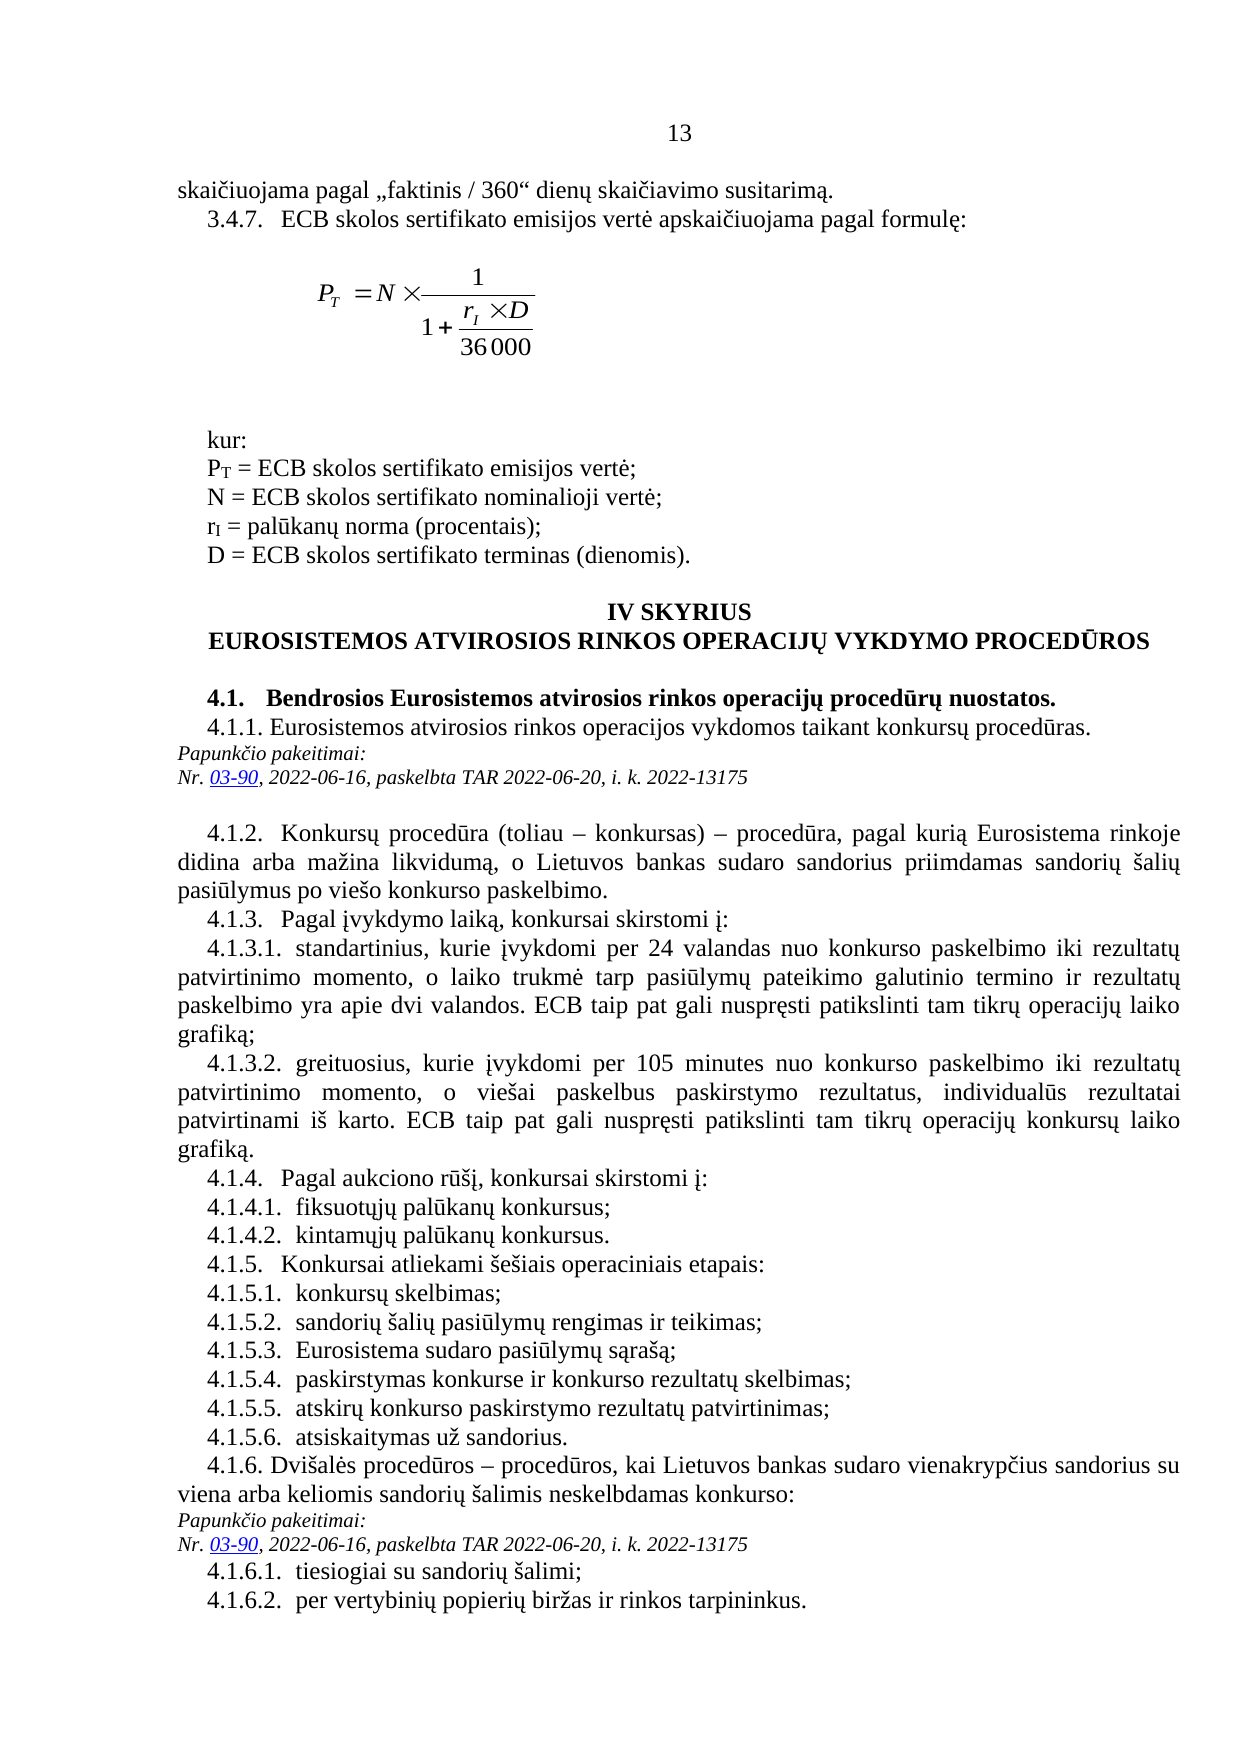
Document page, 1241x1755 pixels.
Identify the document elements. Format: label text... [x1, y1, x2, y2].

text 4.1.1. Eurosistemos atvirosios rinkos operacijos vykdomos taikant konkursų procedūras. [177, 712, 1181, 741]
text 4.1. Bendrosios Eurosistemos atvirosios rinkos operacijų procedūrų nuostatos. [177, 683, 1181, 712]
text 4.1.4. Pagal aukciono rūšį, konkursai skirstomi į: [177, 1163, 1181, 1192]
text PT = ECB skolos sertifikato emisijos vertė; [177, 453, 1181, 482]
text 4.1.5.2. sandorių šalių pasiūlymų rengimas ir teikimas; [177, 1307, 1181, 1335]
text EUROSISTEMOS ATVIROSIOS RINKOS OPERACIJŲ VYKDYMO PROCEDŪROS [177, 626, 1181, 655]
text Papunkčio pakeitimai: [177, 1508, 1181, 1532]
text D = ECB skolos sertifikato terminas (dienomis). [177, 540, 1181, 568]
text 4.1.5. Konkursai atliekami šešiais operaciniais etapais: [177, 1249, 1181, 1278]
text 4.1.6. Dvišalės procedūros – procedūros, kai Lietuvos bankas sudaro vienakrypčius sandorius su viena arba keliomis sandorių šalimis neskelbdamas konkurso: [177, 1450, 1181, 1508]
text 4.1.5.4. paskirstymas konkurse ir konkurso rezultatų skelbimas; [177, 1364, 1181, 1393]
text Papunkčio pakeitimai: [177, 741, 1181, 765]
text 4.1.3.1. standartinius, kurie įvykdomi per 24 valandas nuo konkurso paskelbimo iki rezultatų patvirtinimo momento, o laiko trukmė tarp pasiūlymų pateikimo galutinio termino ir rezultatų paskelbimo yra apie dvi valandos. ECB taip pat gali nuspręsti patikslinti tam tikrų operacijų laiko grafiką; [177, 933, 1181, 1048]
text N = ECB skolos sertifikato nominalioji vertė; [177, 482, 1181, 511]
text 4.1.5.5. atskirų konkurso paskirstymo rezultatų patvirtinimas; [177, 1393, 1181, 1422]
text 4.1.6.2. per vertybinių popierių biržas ir rinkos tarpininkus. [177, 1585, 1181, 1613]
text 3.4.7. ECB skolos sertifikato emisijos vertė apskaičiuojama pagal formulę: [177, 204, 1181, 233]
text 4.1.5.6. atsiskaitymas už sandorius. [177, 1422, 1181, 1450]
text 4.1.5.1. konkursų skelbimas; [177, 1278, 1181, 1307]
text 4.1.2. Konkursų procedūra (toliau – konkursas) – procedūra, pagal kurią Eurosistema rinkoje didina arba mažina likvidumą, o Lietuvos bankas sudaro sandorius priimdamas sandorių šalių pasiūlymus po viešo konkurso paskelbimo. [177, 818, 1181, 904]
text 4.1.4.2. kintamųjų palūkanų konkursus. [177, 1220, 1181, 1249]
text rI = palūkanų norma (procentais); [177, 511, 1181, 540]
text 4.1.5.3. Eurosistema sudaro pasiūlymų sąrašą; [177, 1335, 1181, 1364]
text Nr. 03-90, 2022-06-16, paskelbta TAR 2022-06-20, i. k. 2022-13175 [177, 1532, 1181, 1556]
text skaičiuojama pagal „faktinis / 360“ dienų skaičiavimo susitarimą. [177, 176, 1181, 204]
text 4.1.4.1. fiksuotųjų palūkanų konkursus; [177, 1192, 1181, 1220]
text 4.1.3.2. greituosius, kurie įvykdomi per 105 minutes nuo konkurso paskelbimo iki rezultatų patvirtinimo momento, o viešai paskelbus paskirstymo rezultatus, individualūs rezultatai patvirtinami iš karto. ECB taip pat gali nuspręsti patikslinti tam tikrų operacijų konkursų laiko grafiką. [177, 1048, 1181, 1163]
text 4.1.3. Pagal įvykdymo laiką, konkursai skirstomi į: [177, 904, 1181, 933]
text kur: [177, 425, 1181, 453]
text IV SKYRIUS [177, 597, 1181, 626]
text 4.1.6.1. tiesiogiai su sandorių šalimi; [177, 1556, 1181, 1585]
text Nr. 03-90, 2022-06-16, paskelbta TAR 2022-06-20, i. k. 2022-13175 [177, 765, 1181, 789]
